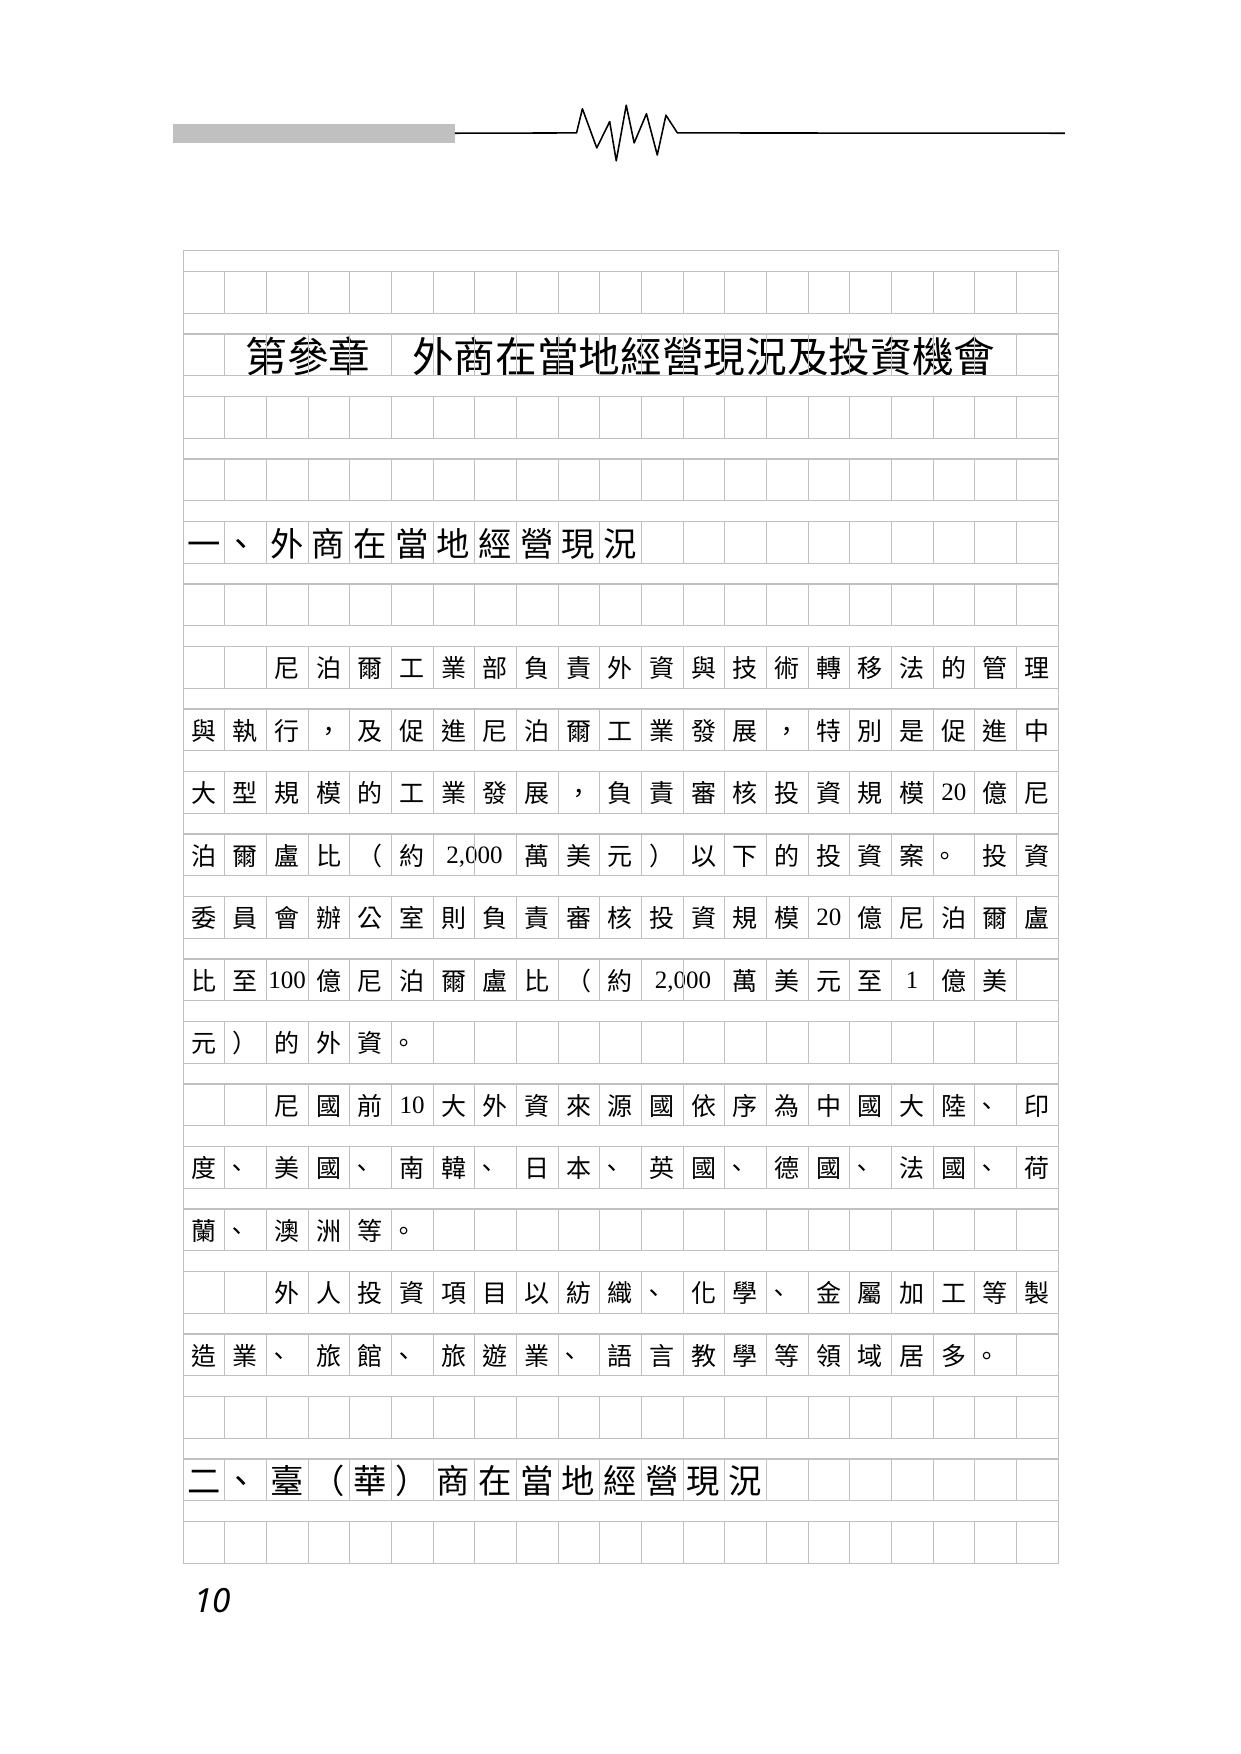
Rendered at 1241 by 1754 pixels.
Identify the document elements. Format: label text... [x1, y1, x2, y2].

text 尼國前10大外資來源國依序為中國大陸、印度、美國、南韓、日本、英國、德國、法國、荷蘭、澳洲等。 [767, 1147, 808, 1188]
text 第參章 外商在當地經營現況及投資機會 [309, 335, 349, 375]
text 一、外商在當地經營現況 [975, 522, 1016, 563]
text 尼國前10大外資來源國依序為中國大陸、印度、美國、南韓、日本、英國、德國、法國、荷蘭、澳洲等。 [475, 1147, 516, 1188]
text 尼國前10大外資來源國依序為中國大陸、印度、美國、南韓、日本、英國、德國、法國、荷蘭、澳洲等。 [392, 1210, 433, 1250]
text 第參章 外商在當地經營現況及投資機會 [934, 335, 974, 375]
text 第參章 外商在當地經營現況及投資機會 [725, 335, 766, 375]
text 第參章 外商在當地經營現況及投資機會 [418, 351, 433, 375]
text 尼泊爾工業部負責外資與技術轉移法的管理與執行，及促進尼泊爾工業發展，特別是促進中大型規模的工業發展，負責審核投資規模20億尼泊爾盧比（約2,000萬美元）以下的投資案。投資委員會辦公室則負責審核投資規模20億尼泊爾盧比至100億尼泊爾盧比（約2,000萬美元至1億美元）的外資。 [184, 689, 1058, 708]
text 尼國前10大外資來源國依序為中國大陸、印度、美國、南韓、日本、英國、德國、法國、荷蘭、澳洲等。 [559, 1147, 599, 1188]
text 二、臺（華）商在當地經營現況 [475, 1460, 516, 1500]
text 外人投資項目以紡織、化學、金屬加工等製造業、旅館、旅遊業、語言教學等領域居多。 [225, 1335, 266, 1375]
text 第參章 外商在當地經營現況及投資機會 [517, 335, 558, 375]
text 第參章 外商在當地經營現況及投資機會 [975, 335, 1016, 375]
text 一、外商在當地經營現況 [725, 522, 766, 563]
text 二、臺（華）商在當地經營現況 [767, 1460, 808, 1500]
text 尼國前10大外資來源國依序為中國大陸、印度、美國、南韓、日本、英國、德國、法國、荷蘭、澳洲等。 [600, 1210, 641, 1250]
text 尼國前10大外資來源國依序為中國大陸、印度、美國、南韓、日本、英國、德國、法國、荷蘭、澳洲等。 [642, 1210, 683, 1250]
text 尼國前10大外資來源國依序為中國大陸、印度、美國、南韓、日本、英國、德國、法國、荷蘭、澳洲等。 [392, 1085, 433, 1125]
text 尼國前10大外資來源國依序為中國大陸、印度、美國、南韓、日本、英國、德國、法國、荷蘭、澳洲等。 [725, 1085, 766, 1125]
text 第參章 外商在當地經營現況及投資機會 [767, 335, 808, 375]
text 外人投資項目以紡織、化學、金屬加工等製造業、旅館、旅遊業、語言教學等領域居多。 [892, 1335, 933, 1375]
text 第參章 外商在當地經營現況及投資機會 [642, 335, 683, 375]
text 外人投資項目以紡織、化學、金屬加工等製造業、旅館、旅遊業、語言教學等領域居多。 [1017, 1272, 1058, 1313]
text 外人投資項目以紡織、化學、金屬加工等製造業、旅館、旅遊業、語言教學等領域居多。 [642, 1335, 683, 1375]
text 尼國前10大外資來源國依序為中國大陸、印度、美國、南韓、日本、英國、德國、法國、荷蘭、澳洲等。 [309, 1147, 349, 1188]
text 尼國前10大外資來源國依序為中國大陸、印度、美國、南韓、日本、英國、德國、法國、荷蘭、澳洲等。 [184, 1189, 1058, 1208]
text 尼國前10大外資來源國依序為中國大陸、印度、美國、南韓、日本、英國、德國、法國、荷蘭、澳洲等。 [434, 1147, 474, 1188]
text 外人投資項目以紡織、化學、金屬加工等製造業、旅館、旅遊業、語言教學等領域居多。 [934, 1335, 974, 1375]
text 二、臺（華）商在當地經營現況 [975, 1460, 1016, 1500]
text 一、外商在當地經營現況 [1017, 522, 1058, 563]
text 尼國前10大外資來源國依序為中國大陸、印度、美國、南韓、日本、英國、德國、法國、荷蘭、澳洲等。 [225, 1210, 266, 1250]
text 尼國前10大外資來源國依序為中國大陸、印度、美國、南韓、日本、英國、德國、法國、荷蘭、澳洲等。 [184, 1064, 1058, 1083]
text 尼國前10大外資來源國依序為中國大陸、印度、美國、南韓、日本、英國、德國、法國、荷蘭、澳洲等。 [684, 1210, 724, 1250]
text 外人投資項目以紡織、化學、金屬加工等製造業、旅館、旅遊業、語言教學等領域居多。 [309, 1335, 349, 1375]
text 外人投資項目以紡織、化學、金屬加工等製造業、旅館、旅遊業、語言教學等領域居多。 [517, 1272, 558, 1313]
text 尼國前10大外資來源國依序為中國大陸、印度、美國、南韓、日本、英國、德國、法國、荷蘭、澳洲等。 [642, 1147, 683, 1188]
text 外人投資項目以紡織、化學、金屬加工等製造業、旅館、旅遊業、語言教學等領域居多。 [850, 1272, 891, 1313]
text 外人投資項目以紡織、化學、金屬加工等製造業、旅館、旅遊業、語言教學等領域居多。 [767, 1272, 808, 1313]
text 第參章 外商在當地經營現況及投資機會 [600, 335, 641, 375]
text 第參章 外商在當地經營現況及投資機會 [1017, 335, 1058, 375]
text 尼泊爾工業部負責外資與技術轉移法的管理與執行，及促進尼泊爾工業發展，特別是促進中大型規模的工業發展，負責審核投資規模20億尼泊爾盧比（約2,000萬美元）以下的投資案。投資委員會辦公室則負責審核投資規模20億尼泊爾盧比至100億尼泊爾盧比（約2,000萬美元至1億美元）的外資。 [184, 814, 1058, 833]
text 尼國前10大外資來源國依序為中國大陸、印度、美國、南韓、日本、英國、德國、法國、荷蘭、澳洲等。 [350, 1085, 391, 1125]
text 二、臺（華）商在當地經營現況 [600, 1460, 641, 1500]
text 外人投資項目以紡織、化學、金屬加工等製造業、旅館、旅遊業、語言教學等領域居多。 [350, 1335, 391, 1375]
text 一、外商在當地經營現況 [892, 522, 933, 563]
text 外人投資項目以紡織、化學、金屬加工等製造業、旅館、旅遊業、語言教學等領域居多。 [225, 1272, 266, 1313]
text 外人投資項目以紡織、化學、金屬加工等製造業、旅館、旅遊業、語言教學等領域居多。 [517, 1335, 558, 1375]
text 尼國前10大外資來源國依序為中國大陸、印度、美國、南韓、日本、英國、德國、法國、荷蘭、澳洲等。 [892, 1085, 933, 1125]
text 外人投資項目以紡織、化學、金屬加工等製造業、旅館、旅遊業、語言教學等領域居多。 [600, 1335, 641, 1375]
text 第參章 外商在當地經營現況及投資機會 [559, 335, 599, 375]
text 尼國前10大外資來源國依序為中國大陸、印度、美國、南韓、日本、英國、德國、法國、荷蘭、澳洲等。 [225, 1147, 266, 1188]
text 一、外商在當地經營現況 [267, 522, 308, 563]
text 尼國前10大外資來源國依序為中國大陸、印度、美國、南韓、日本、英國、德國、法國、荷蘭、澳洲等。 [350, 1147, 391, 1188]
text 外人投資項目以紡織、化學、金屬加工等製造業、旅館、旅遊業、語言教學等領域居多。 [184, 1251, 1058, 1271]
text 二、臺（華）商在當地經營現況 [1017, 1460, 1058, 1500]
text 外人投資項目以紡織、化學、金屬加工等製造業、旅館、旅遊業、語言教學等領域居多。 [725, 1272, 766, 1313]
text 尼國前10大外資來源國依序為中國大陸、印度、美國、南韓、日本、英國、德國、法國、荷蘭、澳洲等。 [975, 1085, 1016, 1125]
text 二、臺（華）商在當地經營現況 [809, 1460, 849, 1500]
text 尼國前10大外資來源國依序為中國大陸、印度、美國、南韓、日本、英國、德國、法國、荷蘭、澳洲等。 [975, 1210, 1016, 1250]
text 二、臺（華）商在當地經營現況 [184, 1460, 224, 1500]
text 一、外商在當地經營現況 [184, 501, 1058, 521]
text 尼國前10大外資來源國依序為中國大陸、印度、美國、南韓、日本、英國、德國、法國、荷蘭、澳洲等。 [434, 1210, 474, 1250]
text 外人投資項目以紡織、化學、金屬加工等製造業、旅館、旅遊業、語言教學等領域居多。 [184, 1272, 224, 1313]
text 一、外商在當地經營現況 [809, 522, 849, 563]
text 尼國前10大外資來源國依序為中國大陸、印度、美國、南韓、日本、英國、德國、法國、荷蘭、澳洲等。 [184, 1085, 224, 1125]
text 外人投資項目以紡織、化學、金屬加工等製造業、旅館、旅遊業、語言教學等領域居多。 [767, 1335, 808, 1375]
text 二、臺（華）商在當地經營現況 [350, 1460, 391, 1500]
text 外人投資項目以紡織、化學、金屬加工等製造業、旅館、旅遊業、語言教學等領域居多。 [309, 1272, 349, 1313]
text 尼泊爾工業部負責外資與技術轉移法的管理與執行，及促進尼泊爾工業發展，特別是促進中大型規模的工業發展，負責審核投資規模20億尼泊爾盧比（約2,000萬美元）以下的投資案。投資委員會辦公室則負責審核投資規模20億尼泊爾盧比至100億尼泊爾盧比（約2,000萬美元至1億美元）的外資。 [184, 626, 1058, 646]
text 尼國前10大外資來源國依序為中國大陸、印度、美國、南韓、日本、英國、德國、法國、荷蘭、澳洲等。 [225, 1085, 266, 1125]
text 一、外商在當地經營現況 [559, 522, 599, 563]
text 尼國前10大外資來源國依序為中國大陸、印度、美國、南韓、日本、英國、德國、法國、荷蘭、澳洲等。 [184, 1210, 224, 1250]
text 第參章 外商在當地經營現況及投資機會 [809, 335, 849, 375]
text 外人投資項目以紡織、化學、金屬加工等製造業、旅館、旅遊業、語言教學等領域居多。 [392, 1335, 433, 1375]
text 尼國前10大外資來源國依序為中國大陸、印度、美國、南韓、日本、英國、德國、法國、荷蘭、澳洲等。 [934, 1085, 974, 1125]
text 第參章 外商在當地經營現況及投資機會 [350, 335, 391, 375]
text 尼國前10大外資來源國依序為中國大陸、印度、美國、南韓、日本、英國、德國、法國、荷蘭、澳洲等。 [809, 1210, 849, 1250]
text 一、外商在當地經營現況 [767, 522, 808, 563]
text 一、外商在當地經營現況 [184, 522, 224, 563]
text 尼國前10大外資來源國依序為中國大陸、印度、美國、南韓、日本、英國、德國、法國、荷蘭、澳洲等。 [684, 1085, 724, 1125]
text 二、臺（華）商在當地經營現況 [892, 1460, 933, 1500]
text 二、臺（華）商在當地經營現況 [725, 1460, 766, 1500]
text 尼國前10大外資來源國依序為中國大陸、印度、美國、南韓、日本、英國、德國、法國、荷蘭、澳洲等。 [767, 1085, 808, 1125]
text 外人投資項目以紡織、化學、金屬加工等製造業、旅館、旅遊業、語言教學等領域居多。 [600, 1272, 641, 1313]
text 尼國前10大外資來源國依序為中國大陸、印度、美國、南韓、日本、英國、德國、法國、荷蘭、澳洲等。 [600, 1147, 641, 1188]
text 一、外商在當地經營現況 [350, 522, 391, 563]
text 第參章 外商在當地經營現況及投資機會 [267, 335, 308, 375]
text 外人投資項目以紡織、化學、金屬加工等製造業、旅館、旅遊業、語言教學等領域居多。 [267, 1335, 308, 1375]
text 二、臺（華）商在當地經營現況 [267, 1460, 308, 1500]
text 尼國前10大外資來源國依序為中國大陸、印度、美國、南韓、日本、英國、德國、法國、荷蘭、澳洲等。 [892, 1210, 933, 1250]
text 二、臺（華）商在當地經營現況 [225, 1460, 266, 1500]
text 外人投資項目以紡織、化學、金屬加工等製造業、旅館、旅遊業、語言教學等領域居多。 [434, 1335, 474, 1375]
text 尼泊爾工業部負責外資與技術轉移法的管理與執行，及促進尼泊爾工業發展，特別是促進中大型規模的工業發展，負責審核投資規模20億尼泊爾盧比（約2,000萬美元）以下的投資案。投資委員會辦公室則負責審核投資規模20億尼泊爾盧比至100億尼泊爾盧比（約2,000萬美元至1億美元）的外資。 [184, 876, 1058, 896]
text 尼國前10大外資來源國依序為中國大陸、印度、美國、南韓、日本、英國、德國、法國、荷蘭、澳洲等。 [309, 1210, 349, 1250]
text 外人投資項目以紡織、化學、金屬加工等製造業、旅館、旅遊業、語言教學等領域居多。 [642, 1272, 683, 1313]
text 尼國前10大外資來源國依序為中國大陸、印度、美國、南韓、日本、英國、德國、法國、荷蘭、澳洲等。 [809, 1085, 849, 1125]
text 尼國前10大外資來源國依序為中國大陸、印度、美國、南韓、日本、英國、德國、法國、荷蘭、澳洲等。 [184, 1126, 1058, 1146]
text 尼國前10大外資來源國依序為中國大陸、印度、美國、南韓、日本、英國、德國、法國、荷蘭、澳洲等。 [517, 1210, 558, 1250]
text 二、臺（華）商在當地經營現況 [517, 1460, 558, 1500]
text 一、外商在當地經營現況 [600, 522, 641, 563]
text 外人投資項目以紡織、化學、金屬加工等製造業、旅館、旅遊業、語言教學等領域居多。 [350, 1272, 391, 1313]
text 一、外商在當地經營現況 [684, 522, 724, 563]
text 一、外商在當地經營現況 [225, 522, 266, 563]
text 一、外商在當地經營現況 [934, 522, 974, 563]
text 尼國前10大外資來源國依序為中國大陸、印度、美國、南韓、日本、英國、德國、法國、荷蘭、澳洲等。 [559, 1085, 599, 1125]
text 第參章 外商在當地經營現況及投資機會 [475, 335, 516, 375]
text 外人投資項目以紡織、化學、金屬加工等製造業、旅館、旅遊業、語言教學等領域居多。 [392, 1272, 433, 1313]
text 外人投資項目以紡織、化學、金屬加工等製造業、旅館、旅遊業、語言教學等領域居多。 [934, 1272, 974, 1313]
text 外人投資項目以紡織、化學、金屬加工等製造業、旅館、旅遊業、語言教學等領域居多。 [559, 1272, 599, 1313]
text 二、臺（華）商在當地經營現況 [184, 1439, 1058, 1458]
text 外人投資項目以紡織、化學、金屬加工等製造業、旅館、旅遊業、語言教學等領域居多。 [684, 1272, 724, 1313]
text 尼國前10大外資來源國依序為中國大陸、印度、美國、南韓、日本、英國、德國、法國、荷蘭、澳洲等。 [684, 1147, 724, 1188]
text 尼國前10大外資來源國依序為中國大陸、印度、美國、南韓、日本、英國、德國、法國、荷蘭、澳洲等。 [850, 1147, 891, 1188]
text 第參章 外商在當地經營現況及投資機會 [850, 335, 891, 375]
text 尼國前10大外資來源國依序為中國大陸、印度、美國、南韓、日本、英國、德國、法國、荷蘭、澳洲等。 [600, 1085, 641, 1125]
text 尼國前10大外資來源國依序為中國大陸、印度、美國、南韓、日本、英國、德國、法國、荷蘭、澳洲等。 [517, 1147, 558, 1188]
text 尼國前10大外資來源國依序為中國大陸、印度、美國、南韓、日本、英國、德國、法國、荷蘭、澳洲等。 [267, 1085, 308, 1125]
text 尼國前10大外資來源國依序為中國大陸、印度、美國、南韓、日本、英國、德國、法國、荷蘭、澳洲等。 [267, 1210, 308, 1250]
text 尼國前10大外資來源國依序為中國大陸、印度、美國、南韓、日本、英國、德國、法國、荷蘭、澳洲等。 [1017, 1210, 1058, 1250]
text 第參章 外商在當地經營現況及投資機會 [184, 335, 224, 375]
text 一、外商在當地經營現況 [309, 522, 349, 563]
text 一、外商在當地經營現況 [642, 522, 683, 563]
text 尼國前10大外資來源國依序為中國大陸、印度、美國、南韓、日本、英國、德國、法國、荷蘭、澳洲等。 [475, 1085, 516, 1125]
text 一、外商在當地經營現況 [475, 522, 516, 563]
text 尼國前10大外資來源國依序為中國大陸、印度、美國、南韓、日本、英國、德國、法國、荷蘭、澳洲等。 [267, 1147, 308, 1188]
text 尼國前10大外資來源國依序為中國大陸、印度、美國、南韓、日本、英國、德國、法國、荷蘭、澳洲等。 [1017, 1085, 1058, 1125]
text 尼國前10大外資來源國依序為中國大陸、印度、美國、南韓、日本、英國、德國、法國、荷蘭、澳洲等。 [850, 1085, 891, 1125]
text 尼國前10大外資來源國依序為中國大陸、印度、美國、南韓、日本、英國、德國、法國、荷蘭、澳洲等。 [934, 1210, 974, 1250]
text 外人投資項目以紡織、化學、金屬加工等製造業、旅館、旅遊業、語言教學等領域居多。 [809, 1335, 849, 1375]
text 尼國前10大外資來源國依序為中國大陸、印度、美國、南韓、日本、英國、德國、法國、荷蘭、澳洲等。 [725, 1210, 766, 1250]
text 外人投資項目以紡織、化學、金屬加工等製造業、旅館、旅遊業、語言教學等領域居多。 [1017, 1335, 1058, 1375]
text 尼國前10大外資來源國依序為中國大陸、印度、美國、南韓、日本、英國、德國、法國、荷蘭、澳洲等。 [559, 1210, 599, 1250]
text 外人投資項目以紡織、化學、金屬加工等製造業、旅館、旅遊業、語言教學等領域居多。 [434, 1272, 474, 1313]
text 一、外商在當地經營現況 [434, 522, 474, 563]
text 尼國前10大外資來源國依序為中國大陸、印度、美國、南韓、日本、英國、德國、法國、荷蘭、澳洲等。 [809, 1147, 849, 1188]
text 外人投資項目以紡織、化學、金屬加工等製造業、旅館、旅遊業、語言教學等領域居多。 [975, 1335, 1016, 1375]
text 尼國前10大外資來源國依序為中國大陸、印度、美國、南韓、日本、英國、德國、法國、荷蘭、澳洲等。 [725, 1147, 766, 1188]
text 外人投資項目以紡織、化學、金屬加工等製造業、旅館、旅遊業、語言教學等領域居多。 [850, 1335, 891, 1375]
text 尼國前10大外資來源國依序為中國大陸、印度、美國、南韓、日本、英國、德國、法國、荷蘭、澳洲等。 [1017, 1147, 1058, 1188]
text 尼國前10大外資來源國依序為中國大陸、印度、美國、南韓、日本、英國、德國、法國、荷蘭、澳洲等。 [434, 1085, 474, 1125]
text 二、臺（華）商在當地經營現況 [642, 1460, 683, 1500]
text 尼國前10大外資來源國依序為中國大陸、印度、美國、南韓、日本、英國、德國、法國、荷蘭、澳洲等。 [184, 1147, 224, 1188]
text 第參章 外商在當地經營現況及投資機會 [434, 335, 474, 375]
text 二、臺（華）商在當地經營現況 [309, 1460, 349, 1500]
text 第參章 外商在當地經營現況及投資機會 [684, 335, 724, 375]
text 二、臺（華）商在當地經營現況 [850, 1460, 891, 1500]
text 尼國前10大外資來源國依序為中國大陸、印度、美國、南韓、日本、英國、德國、法國、荷蘭、澳洲等。 [934, 1147, 974, 1188]
text 尼國前10大外資來源國依序為中國大陸、印度、美國、南韓、日本、英國、德國、法國、荷蘭、澳洲等。 [892, 1147, 933, 1188]
text 外人投資項目以紡織、化學、金屬加工等製造業、旅館、旅遊業、語言教學等領域居多。 [559, 1335, 599, 1375]
text 尼泊爾工業部負責外資與技術轉移法的管理與執行，及促進尼泊爾工業發展，特別是促進中大型規模的工業發展，負責審核投資規模20億尼泊爾盧比（約2,000萬美元）以下的投資案。投資委員會辦公室則負責審核投資規模20億尼泊爾盧比至100億尼泊爾盧比（約2,000萬美元至1億美元）的外資。 [184, 1001, 1058, 1021]
text 二、臺（華）商在當地經營現況 [434, 1460, 474, 1500]
text 外人投資項目以紡織、化學、金屬加工等製造業、旅館、旅遊業、語言教學等領域居多。 [184, 1314, 1058, 1333]
text 外人投資項目以紡織、化學、金屬加工等製造業、旅館、旅遊業、語言教學等領域居多。 [725, 1335, 766, 1375]
text 外人投資項目以紡織、化學、金屬加工等製造業、旅館、旅遊業、語言教學等領域居多。 [975, 1272, 1016, 1313]
text 第參章 外商在當地經營現況及投資機會 [225, 335, 266, 375]
text 外人投資項目以紡織、化學、金屬加工等製造業、旅館、旅遊業、語言教學等領域居多。 [892, 1272, 933, 1313]
text 尼國前10大外資來源國依序為中國大陸、印度、美國、南韓、日本、英國、德國、法國、荷蘭、澳洲等。 [850, 1210, 891, 1250]
text 第參章 外商在當地經營現況及投資機會 [392, 335, 433, 375]
text 外人投資項目以紡織、化學、金屬加工等製造業、旅館、旅遊業、語言教學等領域居多。 [475, 1335, 516, 1375]
text 尼泊爾工業部負責外資與技術轉移法的管理與執行，及促進尼泊爾工業發展，特別是促進中大型規模的工業發展，負責審核投資規模20億尼泊爾盧比（約2,000萬美元）以下的投資案。投資委員會辦公室則負責審核投資規模20億尼泊爾盧比至100億尼泊爾盧比（約2,000萬美元至1億美元）的外資。 [184, 751, 1058, 771]
text 尼國前10大外資來源國依序為中國大陸、印度、美國、南韓、日本、英國、德國、法國、荷蘭、澳洲等。 [392, 1147, 433, 1188]
text 外人投資項目以紡織、化學、金屬加工等製造業、旅館、旅遊業、語言教學等領域居多。 [267, 1272, 308, 1313]
text 尼國前10大外資來源國依序為中國大陸、印度、美國、南韓、日本、英國、德國、法國、荷蘭、澳洲等。 [767, 1210, 808, 1250]
text 二、臺（華）商在當地經營現況 [392, 1460, 433, 1500]
text 尼泊爾工業部負責外資與技術轉移法的管理與執行，及促進尼泊爾工業發展，特別是促進中大型規模的工業發展，負責審核投資規模20億尼泊爾盧比（約2,000萬美元）以下的投資案。投資委員會辦公室則負責審核投資規模20億尼泊爾盧比至100億尼泊爾盧比（約2,000萬美元至1億美元）的外資。 [184, 939, 1058, 958]
text 二、臺（華）商在當地經營現況 [934, 1460, 974, 1500]
text 外人投資項目以紡織、化學、金屬加工等製造業、旅館、旅遊業、語言教學等領域居多。 [684, 1335, 724, 1375]
text 一、外商在當地經營現況 [392, 522, 433, 563]
text 尼國前10大外資來源國依序為中國大陸、印度、美國、南韓、日本、英國、德國、法國、荷蘭、澳洲等。 [642, 1085, 683, 1125]
text 尼國前10大外資來源國依序為中國大陸、印度、美國、南韓、日本、英國、德國、法國、荷蘭、澳洲等。 [517, 1085, 558, 1125]
text 尼國前10大外資來源國依序為中國大陸、印度、美國、南韓、日本、英國、德國、法國、荷蘭、澳洲等。 [350, 1210, 391, 1250]
text 第參章 外商在當地經營現況及投資機會 [184, 314, 1058, 333]
text 外人投資項目以紡織、化學、金屬加工等製造業、旅館、旅遊業、語言教學等領域居多。 [184, 1335, 224, 1375]
text 外人投資項目以紡織、化學、金屬加工等製造業、旅館、旅遊業、語言教學等領域居多。 [809, 1272, 849, 1313]
text 一、外商在當地經營現況 [517, 522, 558, 563]
text 第參章 外商在當地經營現況及投資機會 [892, 335, 933, 375]
text 尼國前10大外資來源國依序為中國大陸、印度、美國、南韓、日本、英國、德國、法國、荷蘭、澳洲等。 [475, 1210, 516, 1250]
text 二、臺（華）商在當地經營現況 [559, 1460, 599, 1500]
text 外人投資項目以紡織、化學、金屬加工等製造業、旅館、旅遊業、語言教學等領域居多。 [475, 1272, 516, 1313]
text 二、臺（華）商在當地經營現況 [684, 1460, 724, 1500]
text 尼國前10大外資來源國依序為中國大陸、印度、美國、南韓、日本、英國、德國、法國、荷蘭、澳洲等。 [309, 1085, 349, 1125]
text 尼國前10大外資來源國依序為中國大陸、印度、美國、南韓、日本、英國、德國、法國、荷蘭、澳洲等。 [975, 1147, 1016, 1188]
text 一、外商在當地經營現況 [850, 522, 891, 563]
